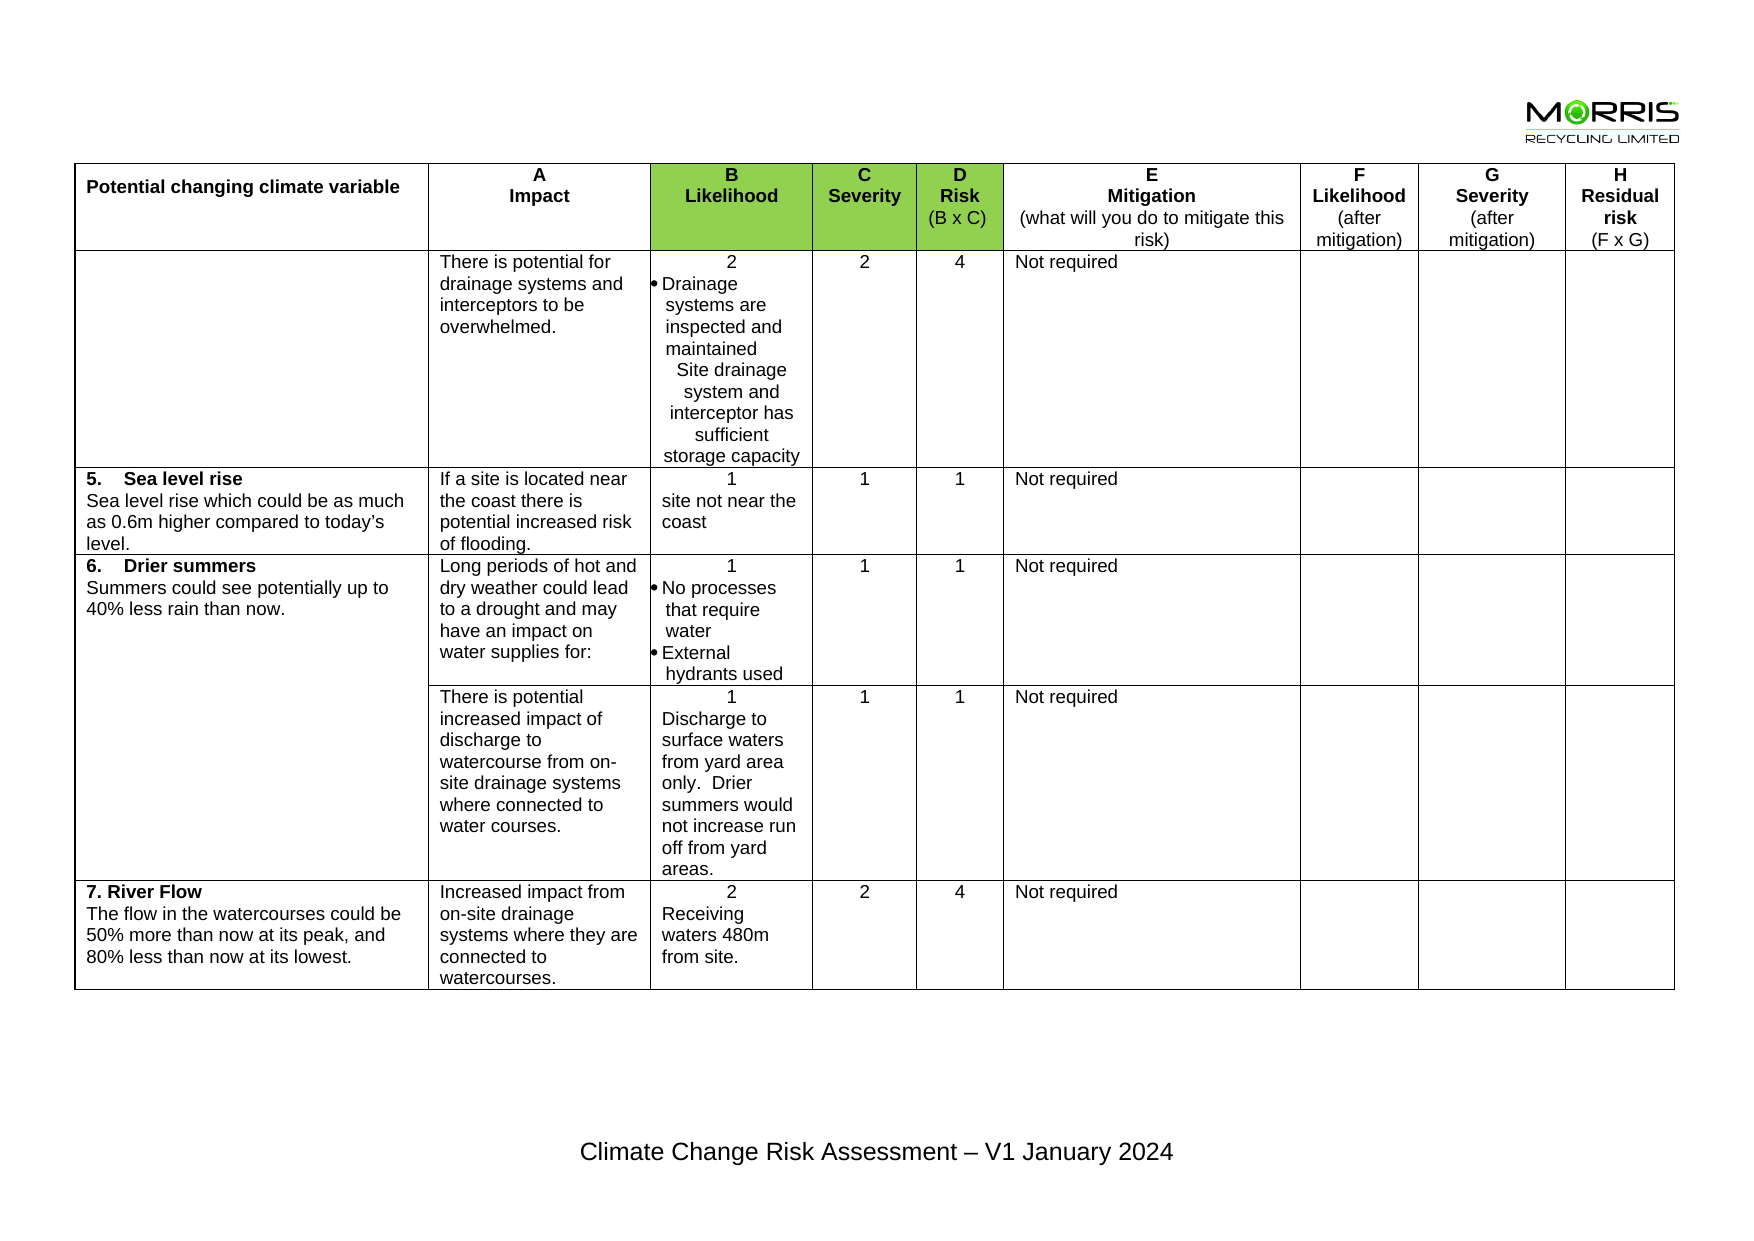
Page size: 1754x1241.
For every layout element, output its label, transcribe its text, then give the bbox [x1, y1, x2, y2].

table_cell Drier summers Summers could see potentially up to 40% less rain than now. [76, 555, 428, 880]
table_cell Not required [1004, 686, 1300, 880]
table_cell 1 site not near the coast [651, 468, 812, 554]
table_cell There is potential increased impact of discharge to watercourse from on-site drainage systems where connected to water courses. [429, 686, 650, 880]
table_cell 2 [813, 251, 916, 467]
table_header C Severity [813, 164, 916, 250]
table_cell [76, 251, 428, 467]
table_cell [1566, 468, 1674, 554]
table_cell [1419, 251, 1565, 467]
table_header H Residual risk (F x G) [1566, 164, 1674, 250]
table_cell 2 Drainage systems are inspected and maintained Site drainage system and interceptor has sufficient storage capacity [651, 251, 812, 467]
table_cell [1301, 555, 1418, 685]
table_cell [1301, 881, 1418, 989]
table_cell 1 [813, 686, 916, 880]
table_cell Sea level rise Sea level rise which could be as much as 0.6m higher compared to today’s level. [76, 468, 428, 554]
table_cell 2 [813, 881, 916, 989]
table_header A Impact [429, 164, 650, 250]
table_header G Severity (after mitigation) [1419, 164, 1565, 250]
table_cell 1 [917, 468, 1003, 554]
table_cell Not required [1004, 881, 1300, 989]
table_cell 1 [813, 555, 916, 685]
table_cell [1566, 881, 1674, 989]
table_cell 1 No processes that require water External hydrants used [651, 555, 812, 685]
table_cell [1566, 555, 1674, 685]
table_cell [1301, 251, 1418, 467]
table_cell Increased impact from on-site drainage systems where they are connected to watercourses. [429, 881, 650, 989]
table_cell [1566, 251, 1674, 467]
table_header Potential changing climate variable [76, 164, 428, 250]
table_cell 1 [917, 686, 1003, 880]
table_cell Not required [1004, 251, 1300, 467]
table_cell Not required [1004, 468, 1300, 554]
table_header D Risk (B x C) [917, 164, 1003, 250]
table_cell There is potential for drainage systems and interceptors to be overwhelmed. [429, 251, 650, 467]
table_cell If a site is located near the coast there is potential increased risk of flooding. [429, 468, 650, 554]
table_cell [1301, 686, 1418, 880]
table_cell 7. River Flow The flow in the watercourses could be 50% more than now at its peak, and 80% less than now at its lowest. [76, 881, 428, 989]
table_cell 4 [917, 881, 1003, 989]
table_cell [1301, 468, 1418, 554]
table_cell Long periods of hot and dry weather could lead to a drought and may have an impact on water supplies for: [429, 555, 650, 685]
table_cell Not required [1004, 555, 1300, 685]
table_header B Likelihood [651, 164, 812, 250]
table_cell [1419, 468, 1565, 554]
table_cell 1 [917, 555, 1003, 685]
table_cell 1 [813, 468, 916, 554]
table_header F Likelihood (after mitigation) [1301, 164, 1418, 250]
table_cell [1419, 881, 1565, 989]
table_cell 4 [917, 251, 1003, 467]
table_cell 1 Discharge to surface waters from yard area only. Drier summers would not increase run off from yard areas. [651, 686, 812, 880]
table_cell [1419, 555, 1565, 685]
table_cell [1566, 686, 1674, 880]
table_cell [1419, 686, 1565, 880]
table_header E Mitigation (what will you do to mitigate this risk) [1004, 164, 1300, 250]
table_cell 2 Receiving waters 480m from site. [651, 881, 812, 989]
